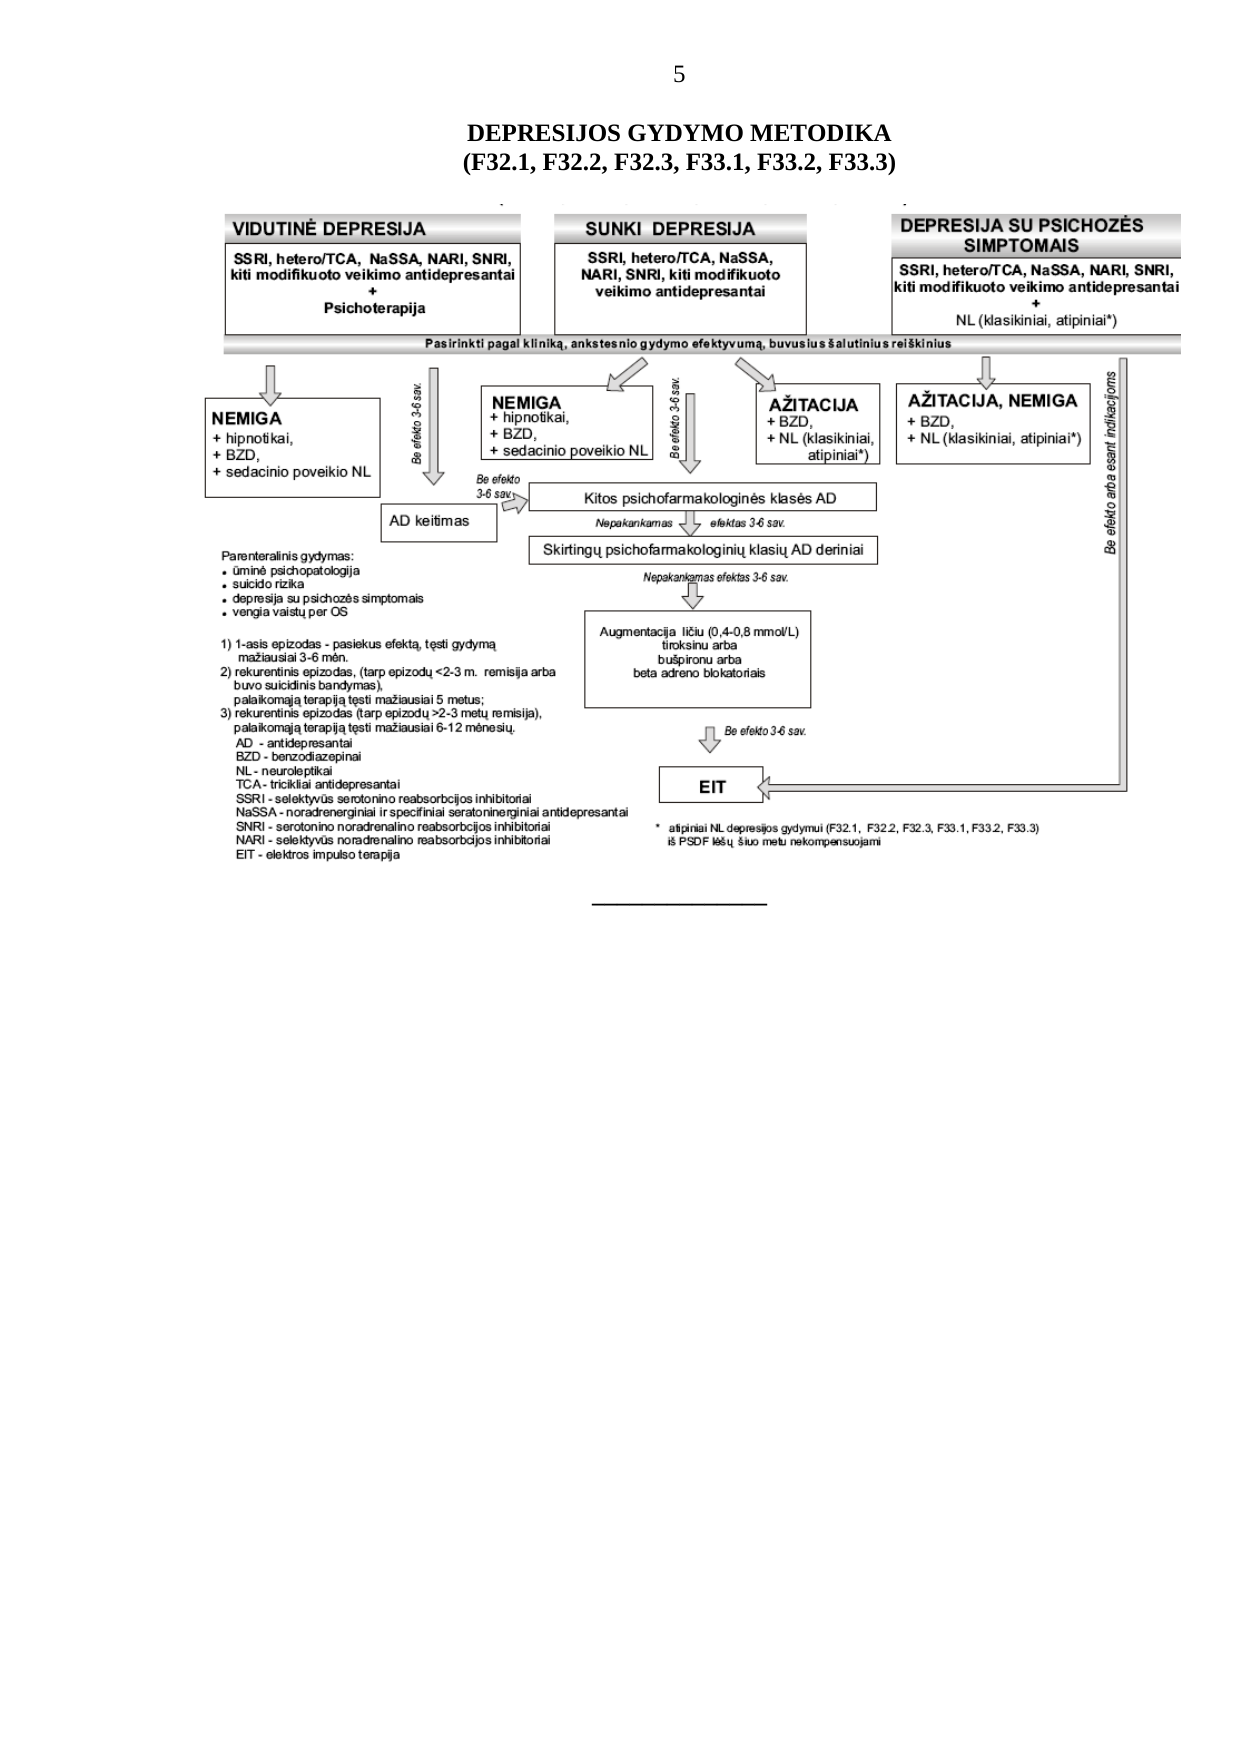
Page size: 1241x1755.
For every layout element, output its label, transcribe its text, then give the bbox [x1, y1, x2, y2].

text DEPRESIJOS GYDYMO METODIKA [177, 118, 1181, 147]
text ______________ [177, 880, 1181, 908]
text (F32.1, F32.2, F32.3, F33.1, F33.2, F33.3) [177, 147, 1181, 176]
